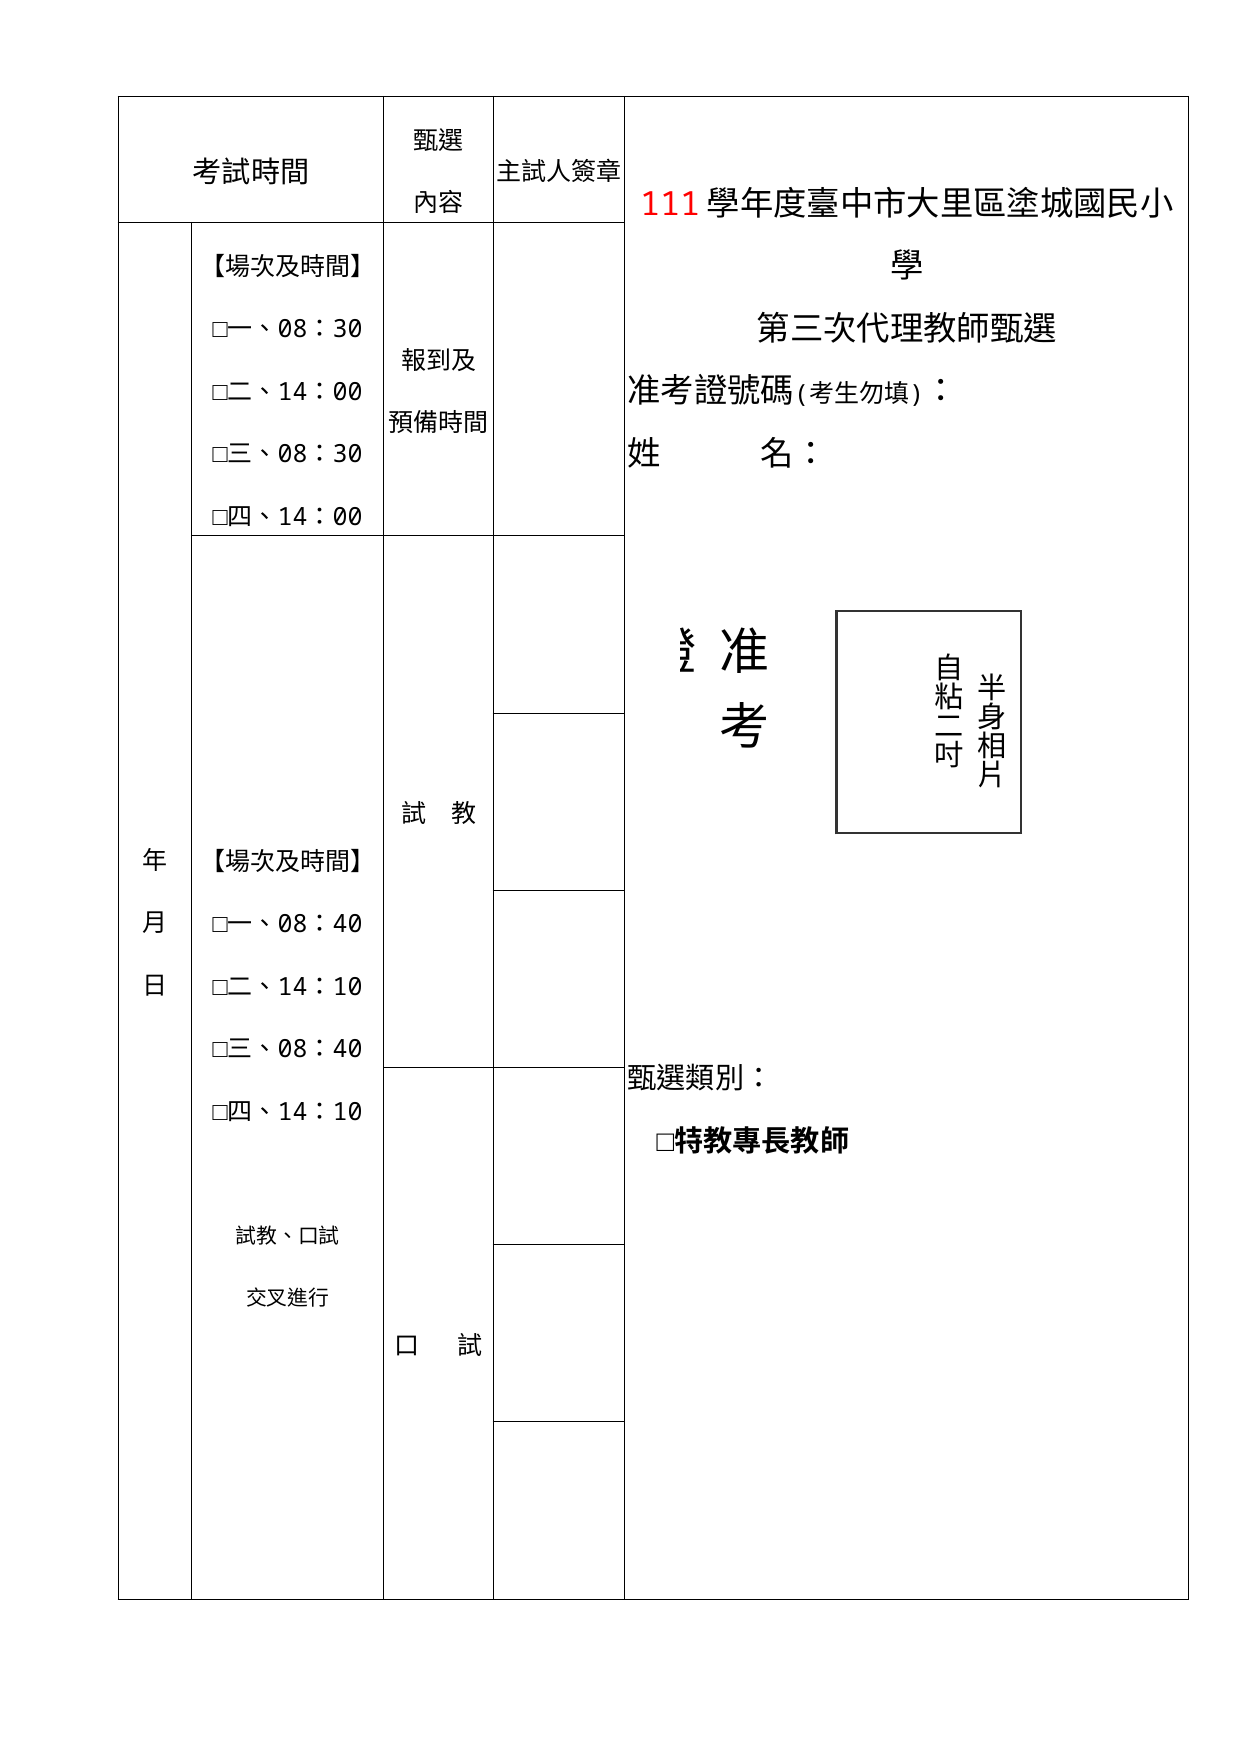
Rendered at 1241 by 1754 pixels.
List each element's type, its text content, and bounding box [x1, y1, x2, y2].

table_cell 【場次及時間】 □一、08：30 □二、14：00 □三、08：30 □四、14：00 [192, 223, 383, 535]
table_header 考試時間 [119, 97, 383, 222]
table_cell 試 教 [384, 536, 493, 1067]
table_header 甄選 內容 [384, 97, 493, 222]
table_cell [494, 1245, 624, 1421]
table_cell 口 試 [384, 1068, 493, 1598]
table_cell [494, 1422, 624, 1598]
table_cell [494, 714, 624, 890]
table_header 主試人簽章 [494, 97, 624, 222]
table_cell [494, 536, 624, 712]
table_cell 年 月 日 [119, 223, 191, 1598]
table_cell 報到及 預備時間 [384, 223, 493, 535]
table_header 111學年度臺中市大里區塗城國民小學 第三次代理教師甄選 准考證號碼(考生勿填)： 姓 名： 甄選類別： □特教專長教師 [625, 97, 1188, 1598]
table_cell [494, 891, 624, 1067]
table_cell [494, 1068, 624, 1244]
table_cell 【場次及時間】 □一、08：40 □二、14：10 □三、08：40 □四、14：10 試教、口試 交叉進行 [192, 536, 383, 1598]
table_cell [494, 223, 624, 535]
